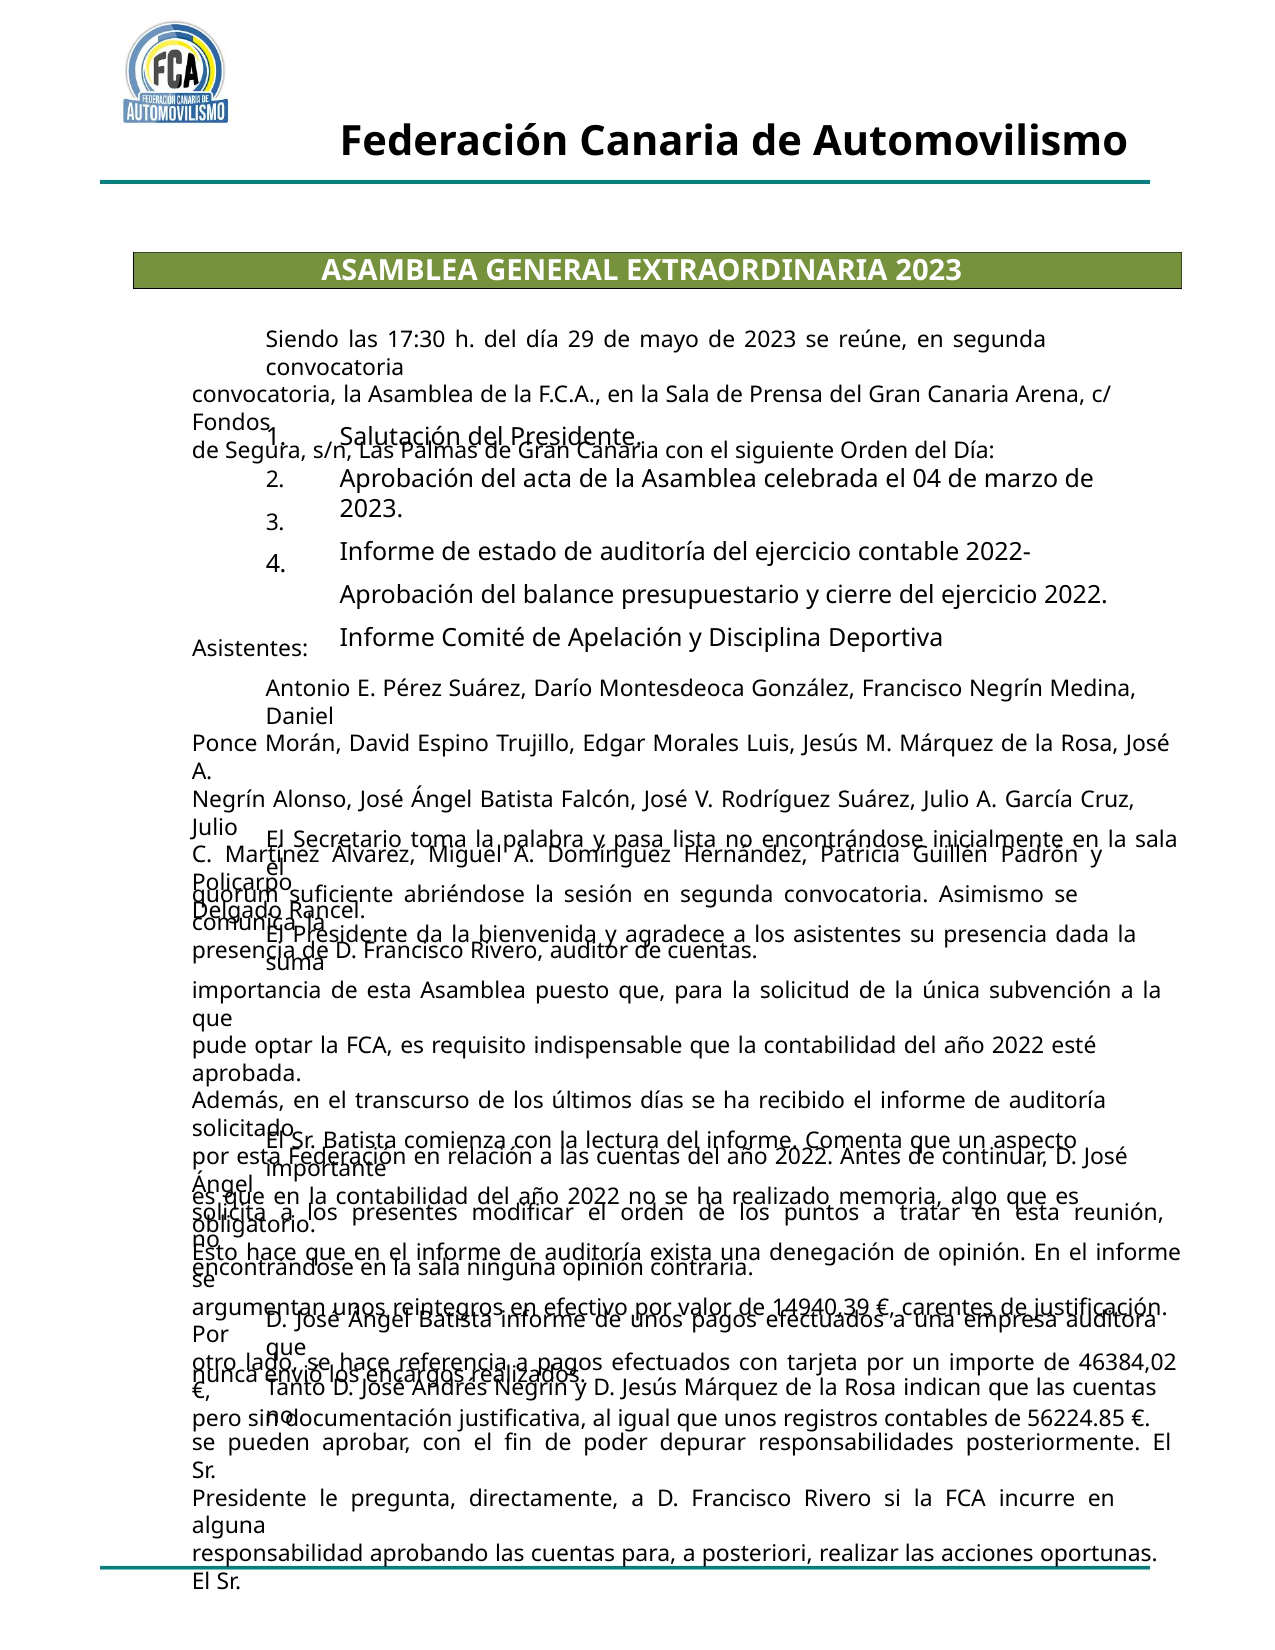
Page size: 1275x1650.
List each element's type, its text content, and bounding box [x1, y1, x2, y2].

text quorum suficiente abriéndose la sesión en segunda convocatoria. Asimismo se comunica la [192, 881, 1182, 936]
text pero sin documentación justificativa, al igual que unos registros contables de 56224.85 €. [192, 1404, 265, 1429]
text nunca envió los encargos realizados. [192, 1361, 1182, 1388]
text ASAMBLEA GENERAL EXTRAORDINARIA 2023 [321, 252, 1018, 288]
text Además, en el transcurso de los últimos días se ha recibido el informe de auditoría solicitado [192, 1087, 1182, 1142]
text Negrín Alonso, José Ángel Batista Falcón, José V. Rodríguez Suárez, Julio A. García Cruz, Julio [192, 785, 1182, 841]
text convocatoria, la Asamblea de la F.C.A., en la Sala de Prensa del Gran Canaria Arena, c/ Fondos [192, 381, 1182, 436]
text D. José Ángel Batista informe de unos pagos efectuados a una empresa auditora que [265, 1305, 1182, 1361]
text 1 [266, 421, 279, 451]
text presencia de D. Francisco Rivero, auditor de cuentas. [192, 936, 265, 964]
text pude optar la FCA, es requisito indispensable que la contabilidad del año 2022 esté aprobada. [192, 1032, 1182, 1087]
text . [279, 549, 312, 579]
text 4 [266, 568, 279, 579]
text por esta Federación en relación a las cuentas del año 2022. Antes de continuar, D. José Ángel [192, 1142, 265, 1182]
text Ponce Morán, David Espino Trujillo, Edgar Morales Luis, Jesús M. Márquez de la Rosa, José A. [192, 730, 1182, 785]
text . [279, 421, 312, 451]
text Aprobación del acta de la Asamblea celebrada el 04 de marzo de 2023. [339, 463, 1148, 524]
text Asistentes: [192, 634, 327, 662]
text Siendo las 17:30 h. del día 29 de mayo de 2023 se reúne, en segunda convocatoria [265, 325, 1182, 381]
text 2 [266, 466, 278, 493]
text C. Martínez Álvarez, Miguel A. Domínguez Hernández, Patricia Guillén Padrón y Policarpo [192, 841, 266, 881]
text . [303, 508, 310, 536]
text Salutación del Presidente. [339, 421, 648, 451]
text El Secretario toma la palabra y pasa lista no encontrándose inicialmente en la sala el [266, 825, 1182, 881]
text 4 [268, 558, 274, 566]
text El Sr. Batista comienza con la lectura del informe. Comenta que un aspecto importante [265, 1127, 1182, 1182]
text Aprobación del balance presupuestario y cierre del ejercicio 2022. [339, 579, 1148, 609]
text Tanto D. José Andrés Negrín y D. Jesús Márquez de la Rosa indican que las cuentas no [265, 1373, 1182, 1429]
text El Presidente da la bienvenida y agradece a los asistentes su presencia dada la suma [265, 921, 1182, 976]
text Informe Comité de Apelación y Disciplina Deportiva [339, 622, 1148, 652]
text 4 [266, 549, 279, 566]
text Federación Canaria de Automovilismo [339, 115, 1154, 165]
text es que en la contabilidad del año 2022 no se ha realizado memoria, algo que es obligatorio. [192, 1182, 1182, 1238]
text argumentan unos reintegros en efectivo por valor de 14940,39 €, carentes de justificación. Por [192, 1293, 1182, 1348]
text de Segura, s/n, Las Palmas de Gran Canaria con el siguiente Orden del Día: [192, 436, 1182, 464]
text . [278, 466, 310, 493]
text 3 [266, 508, 303, 536]
text responsabilidad aprobando las cuentas para, a posteriori, realizar las acciones oportunas. El Sr. [192, 1539, 1182, 1595]
text Informe de estado de auditoría del ejercicio contable 2022- [339, 536, 1148, 566]
text importancia de esta Asamblea puesto que, para la solicitud de la única subvención a la que [192, 976, 1182, 1032]
text Antonio E. Pérez Suárez, Darío Montesdeoca González, Francisco Negrín Medina, Daniel [265, 674, 1182, 730]
text Esto hace que en el informe de auditoría exista una denegación de opinión. En el informe se [192, 1238, 1182, 1293]
text se pueden aprobar, con el fin de poder depurar responsabilidades posteriormente. El Sr. [192, 1429, 1182, 1484]
text Presidente le pregunta, directamente, a D. Francisco Rivero si la FCA incurre en alguna [192, 1484, 1182, 1539]
